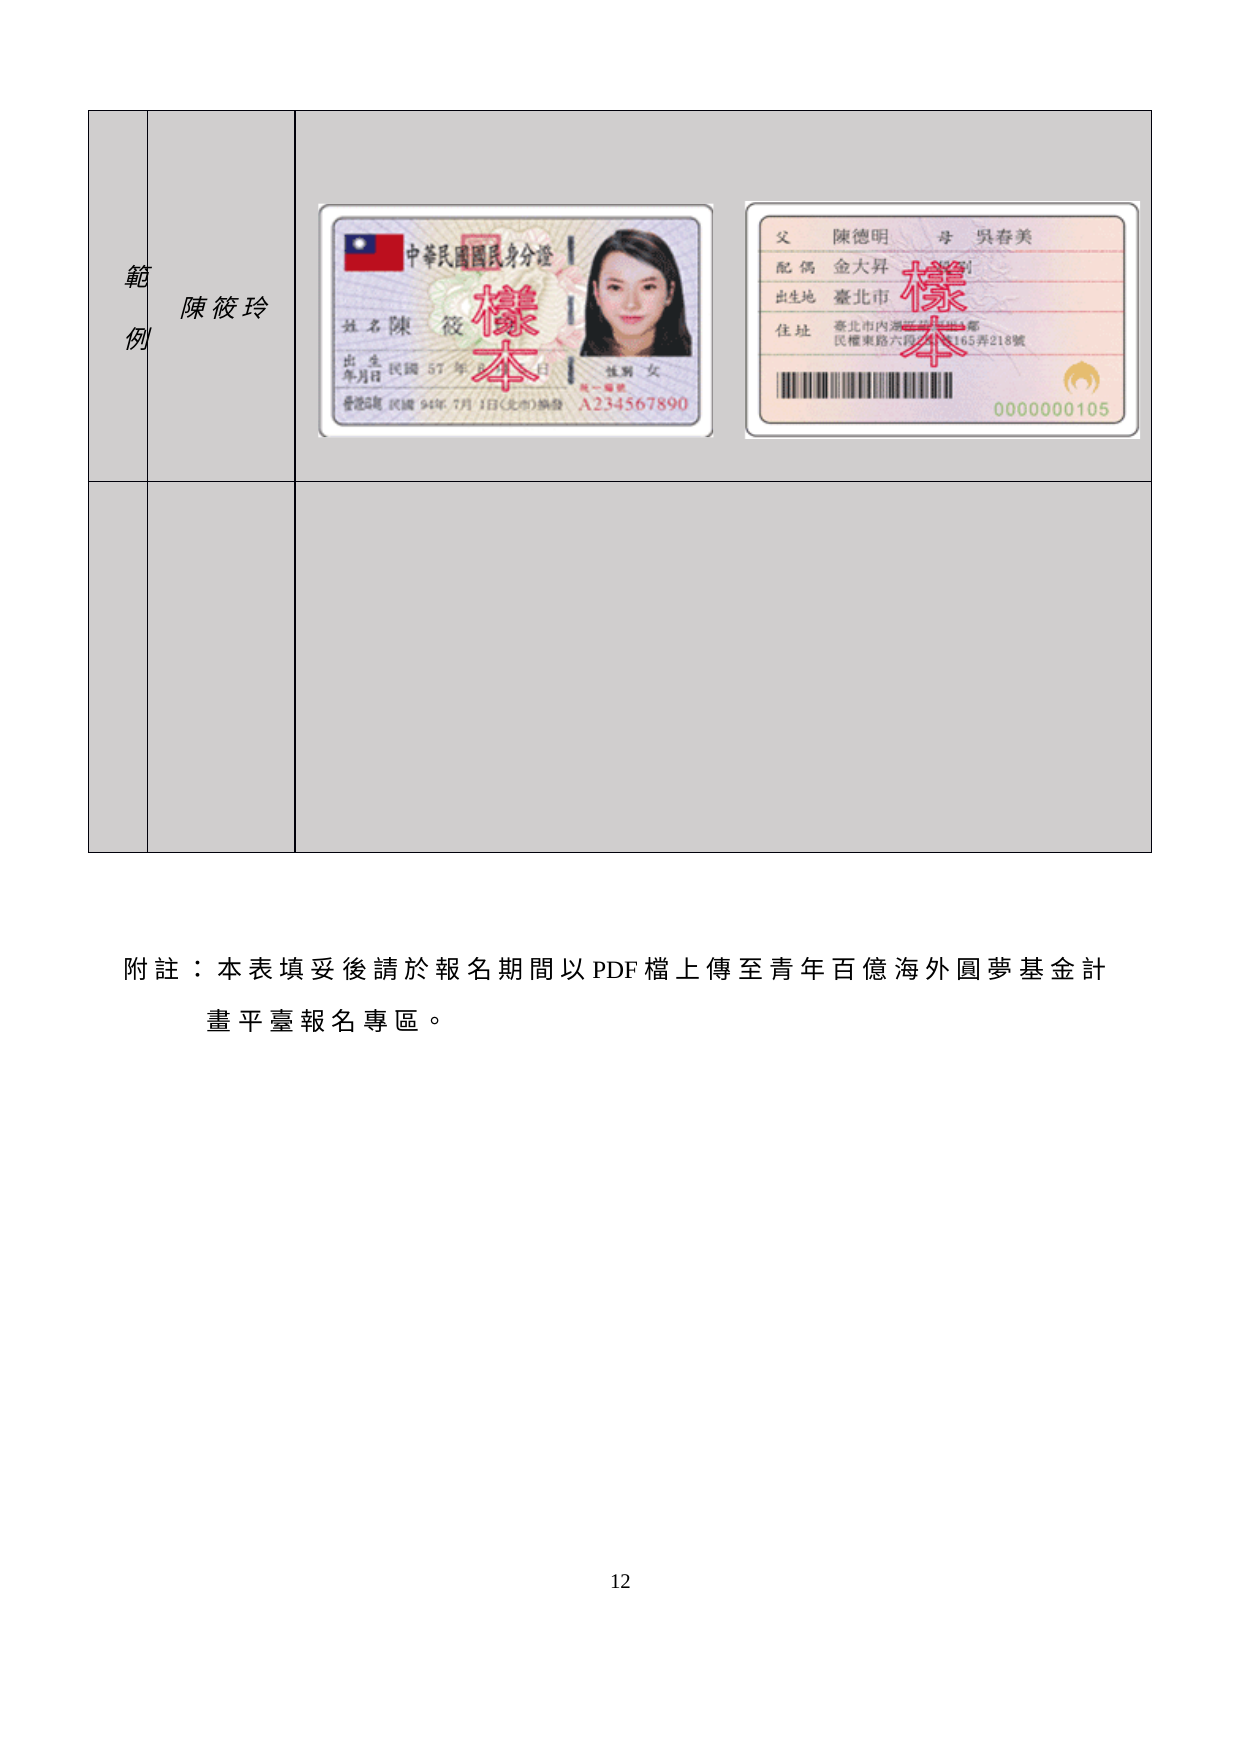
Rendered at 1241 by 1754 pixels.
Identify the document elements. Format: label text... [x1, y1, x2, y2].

table_cell [89, 482, 147, 852]
table_cell 範例 [89, 111, 147, 481]
table_cell [296, 482, 1151, 852]
table_cell 陳筱玲 [148, 111, 294, 481]
table_cell [296, 111, 1151, 481]
table_cell [148, 482, 294, 852]
text 附註：本表填妥後請於報名期間以PDF檔上傳至青年百億海外圓夢基金計畫平臺報名專區。 [115, 916, 1120, 1041]
